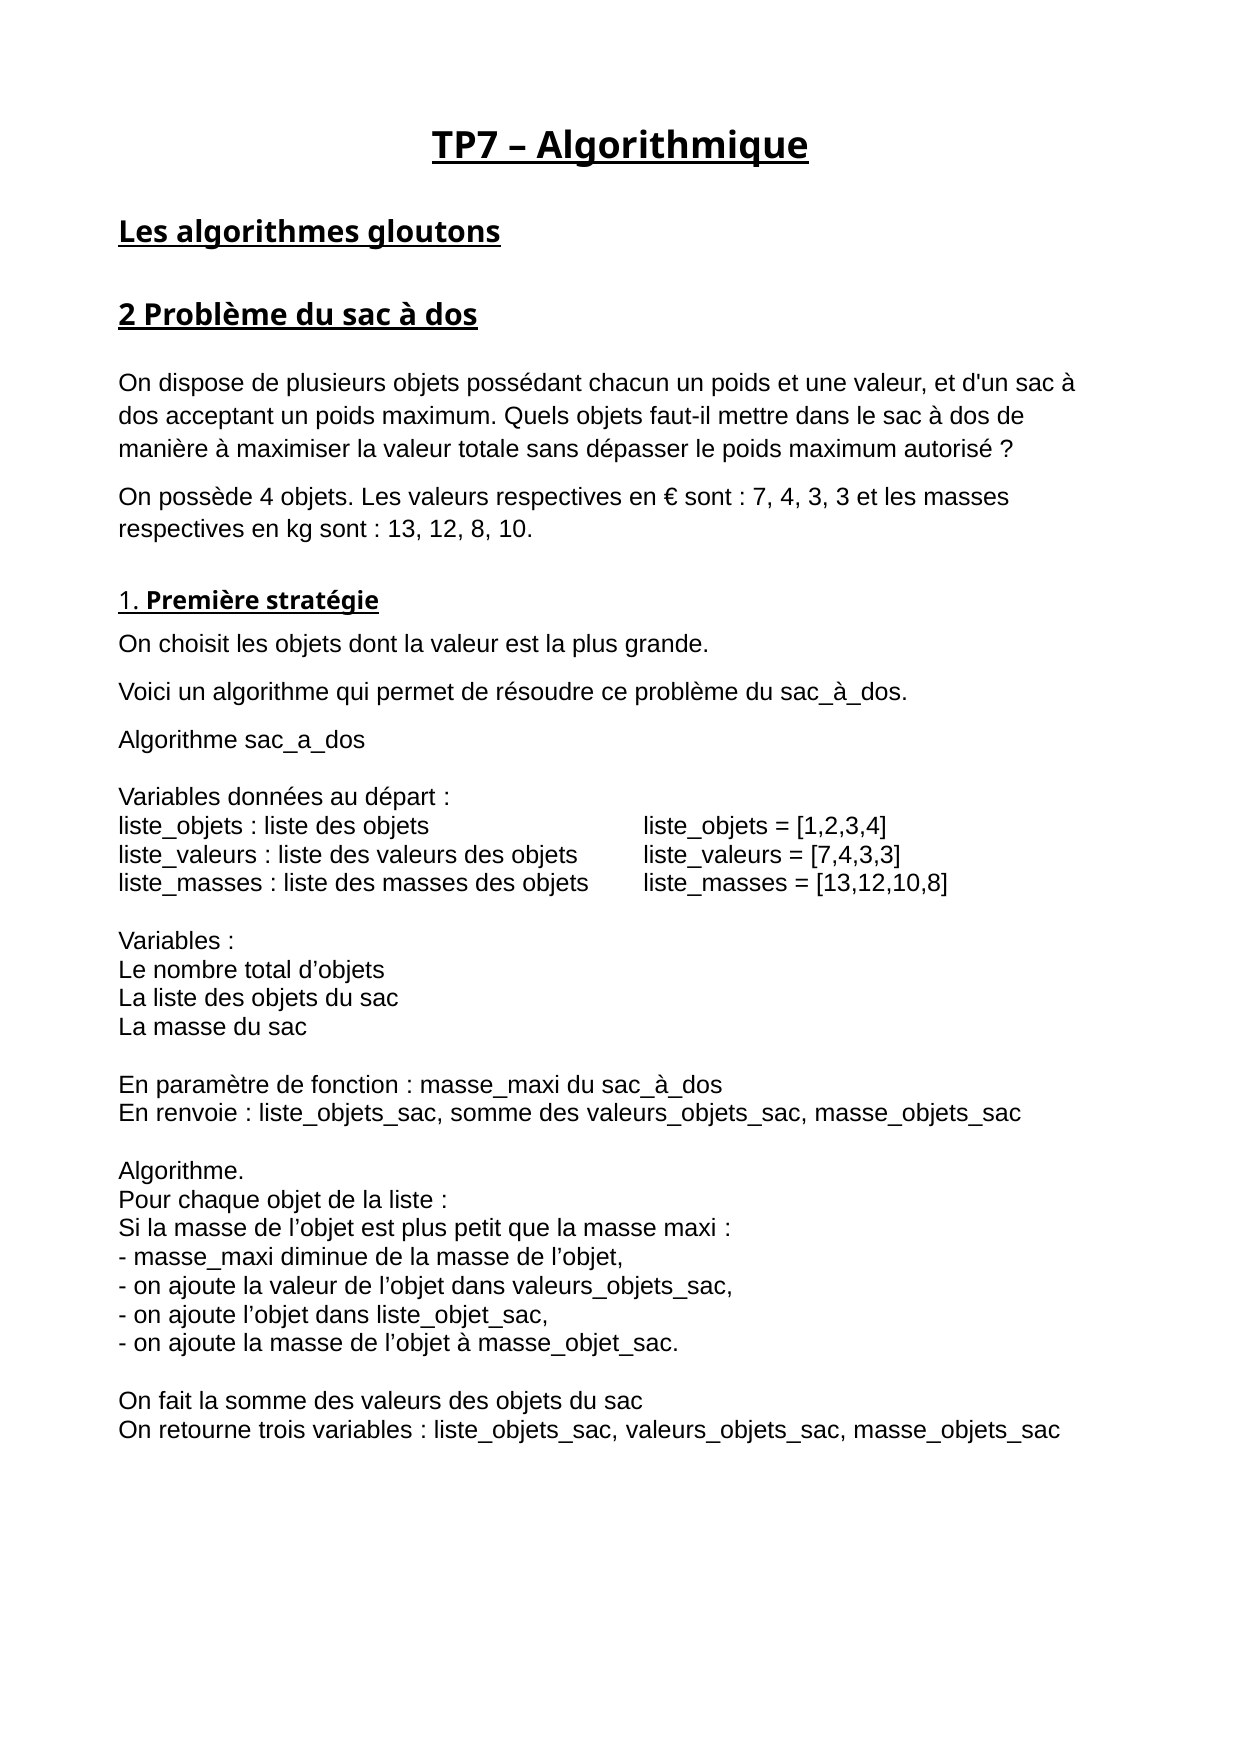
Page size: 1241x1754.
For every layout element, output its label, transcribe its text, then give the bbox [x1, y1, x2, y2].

text On retourne trois variables : liste_objets_sac, valeurs_objets_sac, masse_objets_sac [118, 1415, 1122, 1443]
text Les algorithmes gloutons [118, 210, 1122, 251]
text TP7 – Algorithmique [118, 118, 1122, 169]
text En renvoie : liste_objets_sac, somme des valeurs_objets_sac, masse_objets_sac [118, 1098, 1122, 1127]
text En paramètre de fonction : masse_maxi du sac_à_dos [118, 1070, 1122, 1098]
text Le nombre total d’objets [118, 955, 1122, 983]
text Variables données au départ : [118, 782, 1122, 811]
text Algorithme. [118, 1156, 1122, 1185]
text - on ajoute la masse de l’objet à masse_objet_sac. [118, 1328, 1122, 1357]
text liste_valeurs : liste des valeurs des objets liste_valeurs = [7,4,3,3] [118, 840, 1122, 868]
text Si la masse de l’objet est plus petit que la masse maxi : [118, 1213, 1122, 1242]
text On dispose de plusieurs objets possédant chacun un poids et une valeur, et d'un sac à dos acceptant un poids maximum. Quels objets faut-il mettre dans le sac à dos de manière à maximiser la valeur totale sans dépasser le poids maximum autorisé ? [118, 368, 1122, 463]
text 2 Problème du sac à dos [118, 293, 1122, 334]
text - masse_maxi diminue de la masse de l’objet, [118, 1242, 1122, 1271]
text Voici un algorithme qui permet de résoudre ce problème du sac_à_dos. [118, 677, 1122, 706]
text Algorithme sac_a_dos [118, 725, 1122, 753]
text liste_masses : liste des masses des objets liste_masses = [13,12,10,8] [118, 868, 1122, 897]
text On possède 4 objets. Les valeurs respectives en € sont : 7, 4, 3, 3 et les masses respectives en kg sont : 13, 12, 8, 10. [118, 481, 1122, 543]
text La liste des objets du sac [118, 983, 1122, 1012]
text liste_objets : liste des objets liste_objets = [1,2,3,4] [118, 811, 1122, 840]
text - on ajoute la valeur de l’objet dans valeurs_objets_sac, [118, 1271, 1122, 1300]
text La masse du sac [118, 1012, 1122, 1041]
text Pour chaque objet de la liste : [118, 1185, 1122, 1213]
text Variables : [118, 926, 1122, 955]
subtitle 1. Première stratégie [118, 583, 1122, 617]
text - on ajoute l’objet dans liste_objet_sac, [118, 1300, 1122, 1328]
text On fait la somme des valeurs des objets du sac [118, 1386, 1122, 1415]
text On choisit les objets dont la valeur est la plus grande. [118, 629, 1122, 658]
